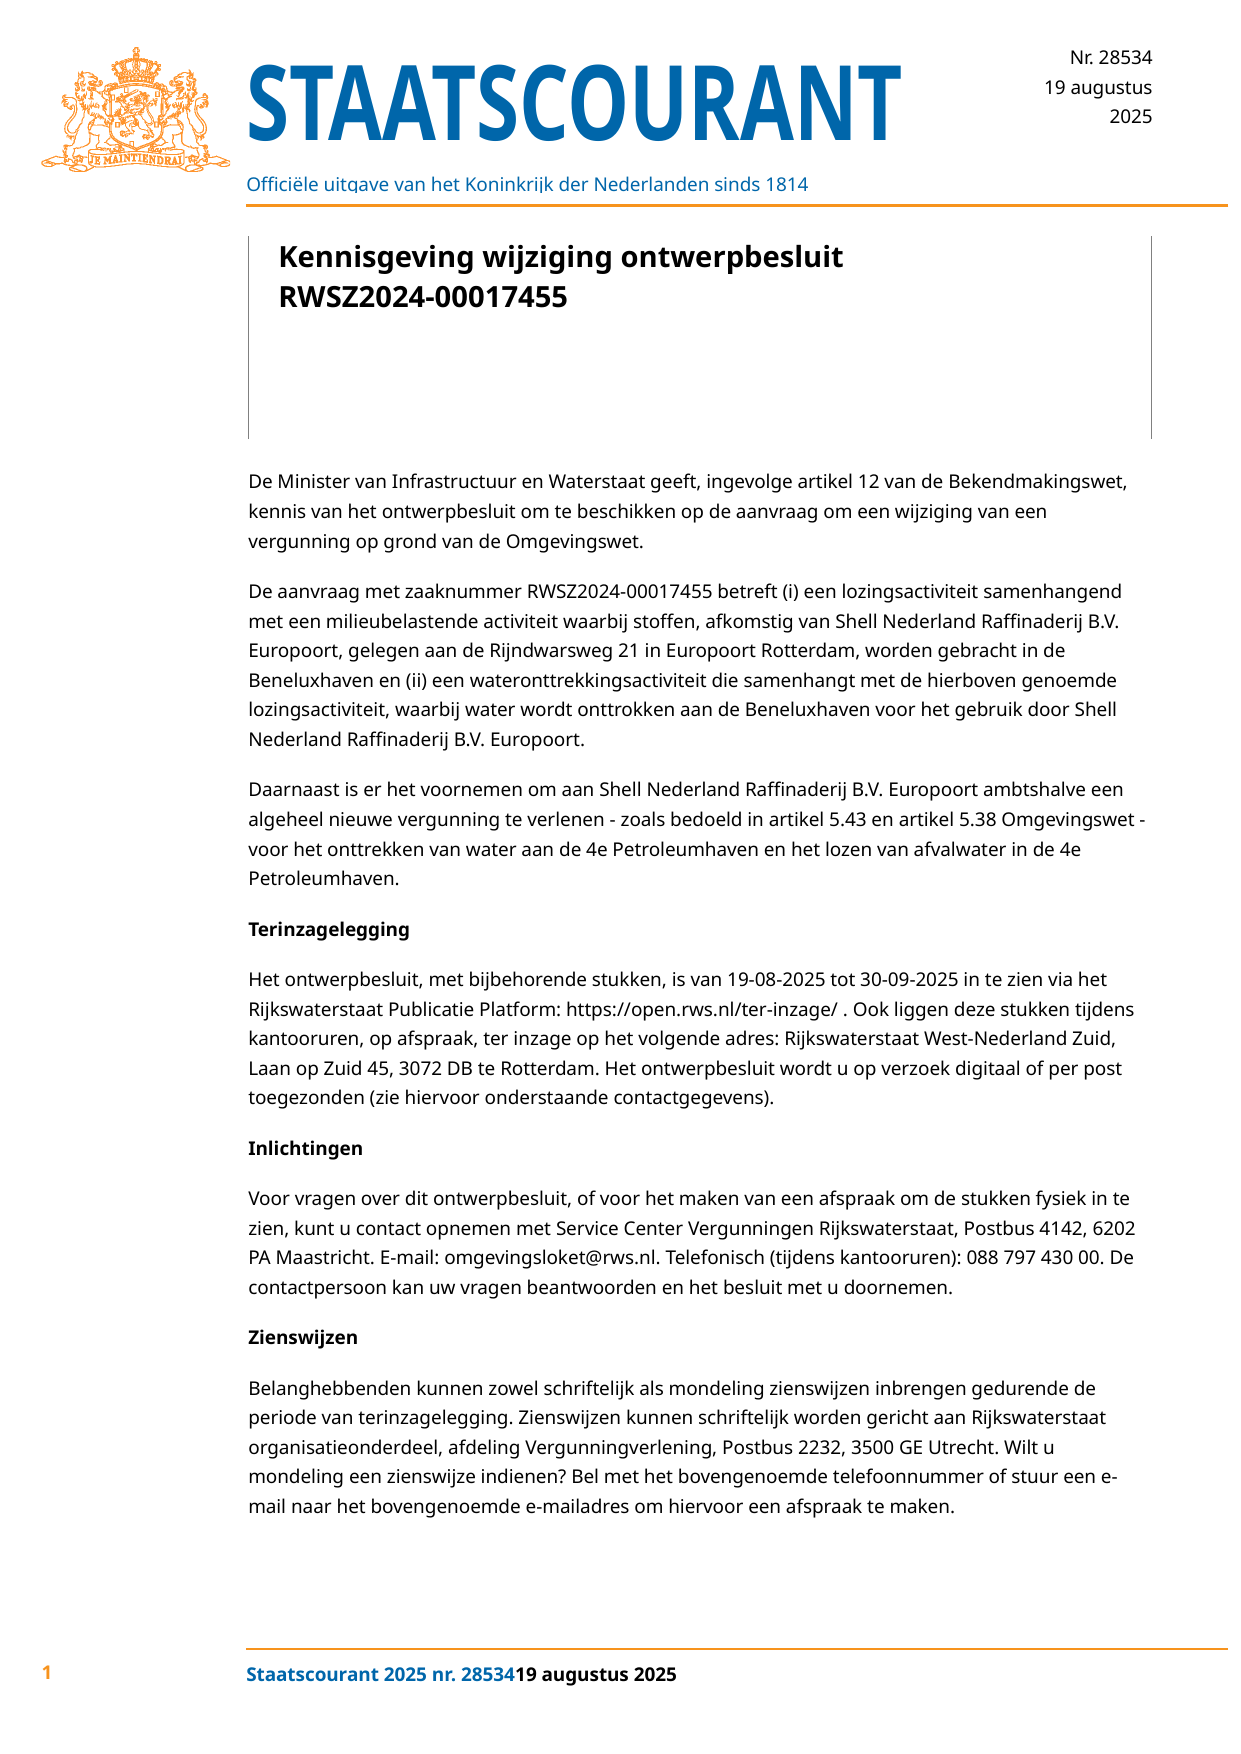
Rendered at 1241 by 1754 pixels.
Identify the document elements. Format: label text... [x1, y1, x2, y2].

text De aanvraag met zaaknummer RWSZ2024-00017455 betreft (i) een lozingsactiviteit samenhangend met een milieubelastende activiteit waarbij stoffen, afkomstig van Shell Nederland Raffinaderij B.V. Europoort, gelegen aan de Rijndwarsweg 21 in Europoort Rotterdam, worden gebracht in de Beneluxhaven en (ii) een wateronttrekkingsactiviteit die samenhangt met de hierboven genoemde lozingsactiviteit, waarbij water wordt onttrokken aan de Beneluxhaven voor het gebruik door Shell Nederland Raffinaderij B.V. Europoort. [248, 578, 1152, 752]
table_header Kennisgeving wijziging ontwerpbesluit RWSZ2024-00017455 [249, 236, 850, 439]
table_header [850, 414, 1151, 439]
text Belanghebbenden kunnen zowel schriftelijk als mondeling zienswijzen inbrengen gedurende de periode van terinzagelegging. Zienswijzen kunnen schriftelijk worden gericht aan Rijkswaterstaat organisatieonderdeel, afdeling Vergunningverlening, Postbus 2232, 3500 GE Utrecht. Wilt u mondeling een zienswijze indienen? Bel met het bovengenoemde telefoonnummer of stuur een e-mail naar het bovengenoemde e-mailadres om hiervoor een afspraak te maken. [248, 1375, 1152, 1519]
table_header [850, 236, 912, 413]
text Daarnaast is er het voornemen om aan Shell Nederland Raffinaderij B.V. Europoort ambtshalve een algeheel nieuwe vergunning te verlenen - zoals bedoeld in artikel 5.43 en artikel 5.38 Omgevingswet - voor het onttrekken van water aan de 4e Petroleumhaven en het lozen van afvalwater in de 4e Petroleumhaven. [248, 777, 1152, 891]
text Zienswijzen [248, 1324, 1152, 1350]
table_header [1090, 236, 1151, 413]
picture [41, 47, 231, 172]
text Terinzagelegging [248, 916, 1152, 941]
picture [912, 236, 1090, 414]
text Inlichtingen [248, 1135, 1152, 1161]
text Voor vragen over dit ontwerpbesluit, of voor het maken van een afspraak om de stukken fysiek in te zien, kunt u contact opnemen met Service Center Vergunningen Rijkswaterstaat, Postbus 4142, 6202 PA Maastricht. E-mail: omgevingsloket@rws.nl. Telefonisch (tijdens kantooruren): 088 797 430 00. De contactpersoon kan uw vragen beantwoorden en het besluit met u doornemen. [248, 1185, 1152, 1300]
text Het ontwerpbesluit, met bijbehorende stukken, is van 19-08-2025 tot 30-09-2025 in te zien via het Rijkswaterstaat Publicatie Platform: https://open.rws.nl/ter-inzage/ . Ook liggen deze stukken tijdens kantooruren, op afspraak, ter inzage op het volgende adres: Rijkswaterstaat West-Nederland Zuid, Laan op Zuid 45, 3072 DB te Rotterdam. Het ontwerpbesluit wordt u op verzoek digitaal of per post toegezonden (zie hiervoor onderstaande contactgegevens). [248, 966, 1152, 1110]
text De Minister van Infrastructuur en Waterstaat geeft, ingevolge artikel 12 van de Bekendmakingswet, kennis van het ontwerpbesluit om te beschikken op de aanvraag om een wijziging van een vergunning op grond van de Omgevingswet. [248, 469, 1152, 553]
